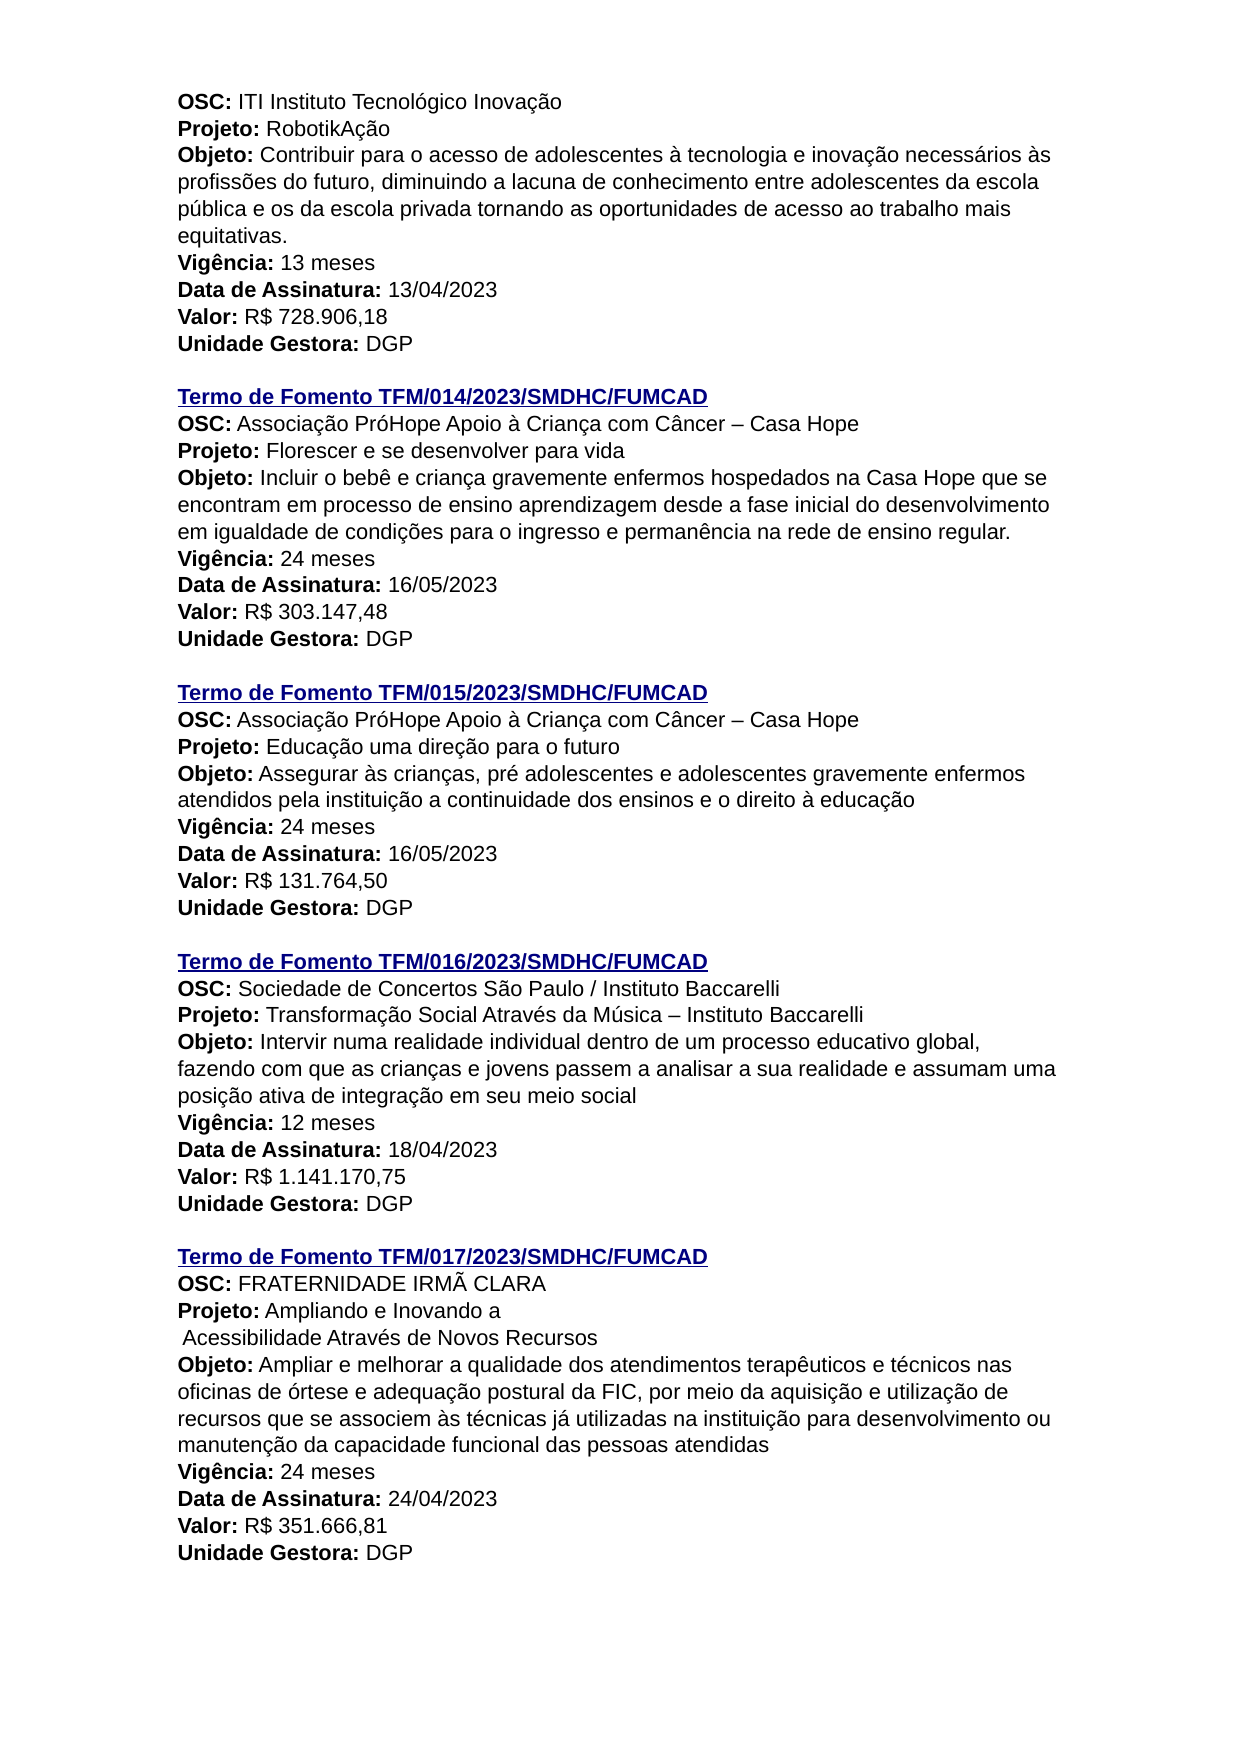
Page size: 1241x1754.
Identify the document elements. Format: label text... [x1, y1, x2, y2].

text OSC: FRATERNIDADE IRMÃ CLARA [177, 1271, 1063, 1296]
text Projeto: RobotikAção [177, 116, 1063, 141]
text Vigência: 13 meses [177, 250, 1063, 275]
text Objeto: Assegurar às crianças, pré adolescentes e adolescentes gravemente enfermos atendidos pela instituição a continuidade dos ensinos e o direito à educação [177, 761, 1063, 813]
text Objeto: Ampliar e melhorar a qualidade dos atendimentos terapêuticos e técnicos nas oficinas de órtese e adequação postural da FIC, por meio da aquisição e utilização de recursos que se associem às técnicas já utilizadas na instituição para desenvolvimento ou manutenção da capacidade funcional das pessoas atendidas [177, 1352, 1063, 1458]
text Unidade Gestora: DGP [177, 1540, 1063, 1565]
text Data de Assinatura: 13/04/2023 [177, 277, 1063, 302]
text OSC: Associação Pró­Hope Apoio à Criança com Câncer – Casa Hope [177, 707, 1063, 732]
text Projeto: Transformação Social Através da Música – Instituto Baccarelli [177, 1002, 1063, 1028]
text Unidade Gestora: DGP [177, 331, 1063, 356]
text Termo de Fomento TFM/016/2023/SMDHC/FUMCAD [177, 949, 1063, 974]
text Valor: R$ 303.147,48 [177, 599, 1063, 624]
text Data de Assinatura: 16/05/2023 [177, 572, 1063, 598]
text Valor: R$ 351.666,81 [177, 1513, 1063, 1538]
text Unidade Gestora: DGP [177, 895, 1063, 920]
text Termo de Fomento TFM/015/2023/SMDHC/FUMCAD [177, 680, 1063, 705]
text Data de Assinatura: 18/04/2023 [177, 1137, 1063, 1162]
text Projeto: Florescer e se desenvolver para vida [177, 438, 1063, 463]
text Unidade Gestora: DGP [177, 626, 1063, 651]
text Projeto: Ampliando e Inovando a [177, 1298, 1063, 1323]
text Vigência: 12 meses [177, 1110, 1063, 1135]
text Valor: R$ 1.141.170,75 [177, 1164, 1063, 1189]
text Termo de Fomento TFM/014/2023/SMDHC/FUMCAD [177, 384, 1063, 409]
text Objeto: Intervir numa realidade individual dentro de um processo educativo global, fazendo com que as crianças e jovens passem a analisar a sua realidade e assumam uma posição ativa de integração em seu meio social [177, 1029, 1063, 1108]
text Acessibilidade Através de Novos Recursos [177, 1325, 1063, 1350]
text Valor: R$ 131.764,50 [177, 868, 1063, 893]
text Vigência: 24 meses [177, 546, 1063, 571]
text Vigência: 24 meses [177, 814, 1063, 839]
text Unidade Gestora: DGP [177, 1191, 1063, 1216]
text Termo de Fomento TFM/017/2023/SMDHC/FUMCAD [177, 1244, 1063, 1269]
text Data de Assinatura: 24/04/2023 [177, 1486, 1063, 1511]
text OSC: Associação Pró­Hope Apoio à Criança com Câncer – Casa Hope [177, 411, 1063, 436]
text Vigência: 24 meses [177, 1459, 1063, 1484]
text Projeto: Educação uma direção para o futuro [177, 734, 1063, 759]
text Objeto: Contribuir para o acesso de adolescentes à tecnologia e inovação necessários às profissões do futuro, diminuindo a lacuna de conhecimento entre adolescentes da escola pública e os da escola privada tornando as oportunidades de acesso ao trabalho mais equitativas. [177, 142, 1063, 248]
text OSC: Sociedade de Concertos São Paulo / Instituto Baccarelli [177, 976, 1063, 1001]
text Valor: R$ 728.906,18 [177, 304, 1063, 329]
text Objeto: Incluir o bebê e criança gravemente enfermos hospedados na Casa Hope que se encontram em processo de ensino aprendizagem desde a fase inicial do desenvolvimento em igualdade de condições para o ingresso e permanência na rede de ensino regular. [177, 465, 1063, 544]
text OSC: ITI Instituto Tecnológico Inovação [177, 89, 1063, 114]
text Data de Assinatura: 16/05/2023 [177, 841, 1063, 866]
